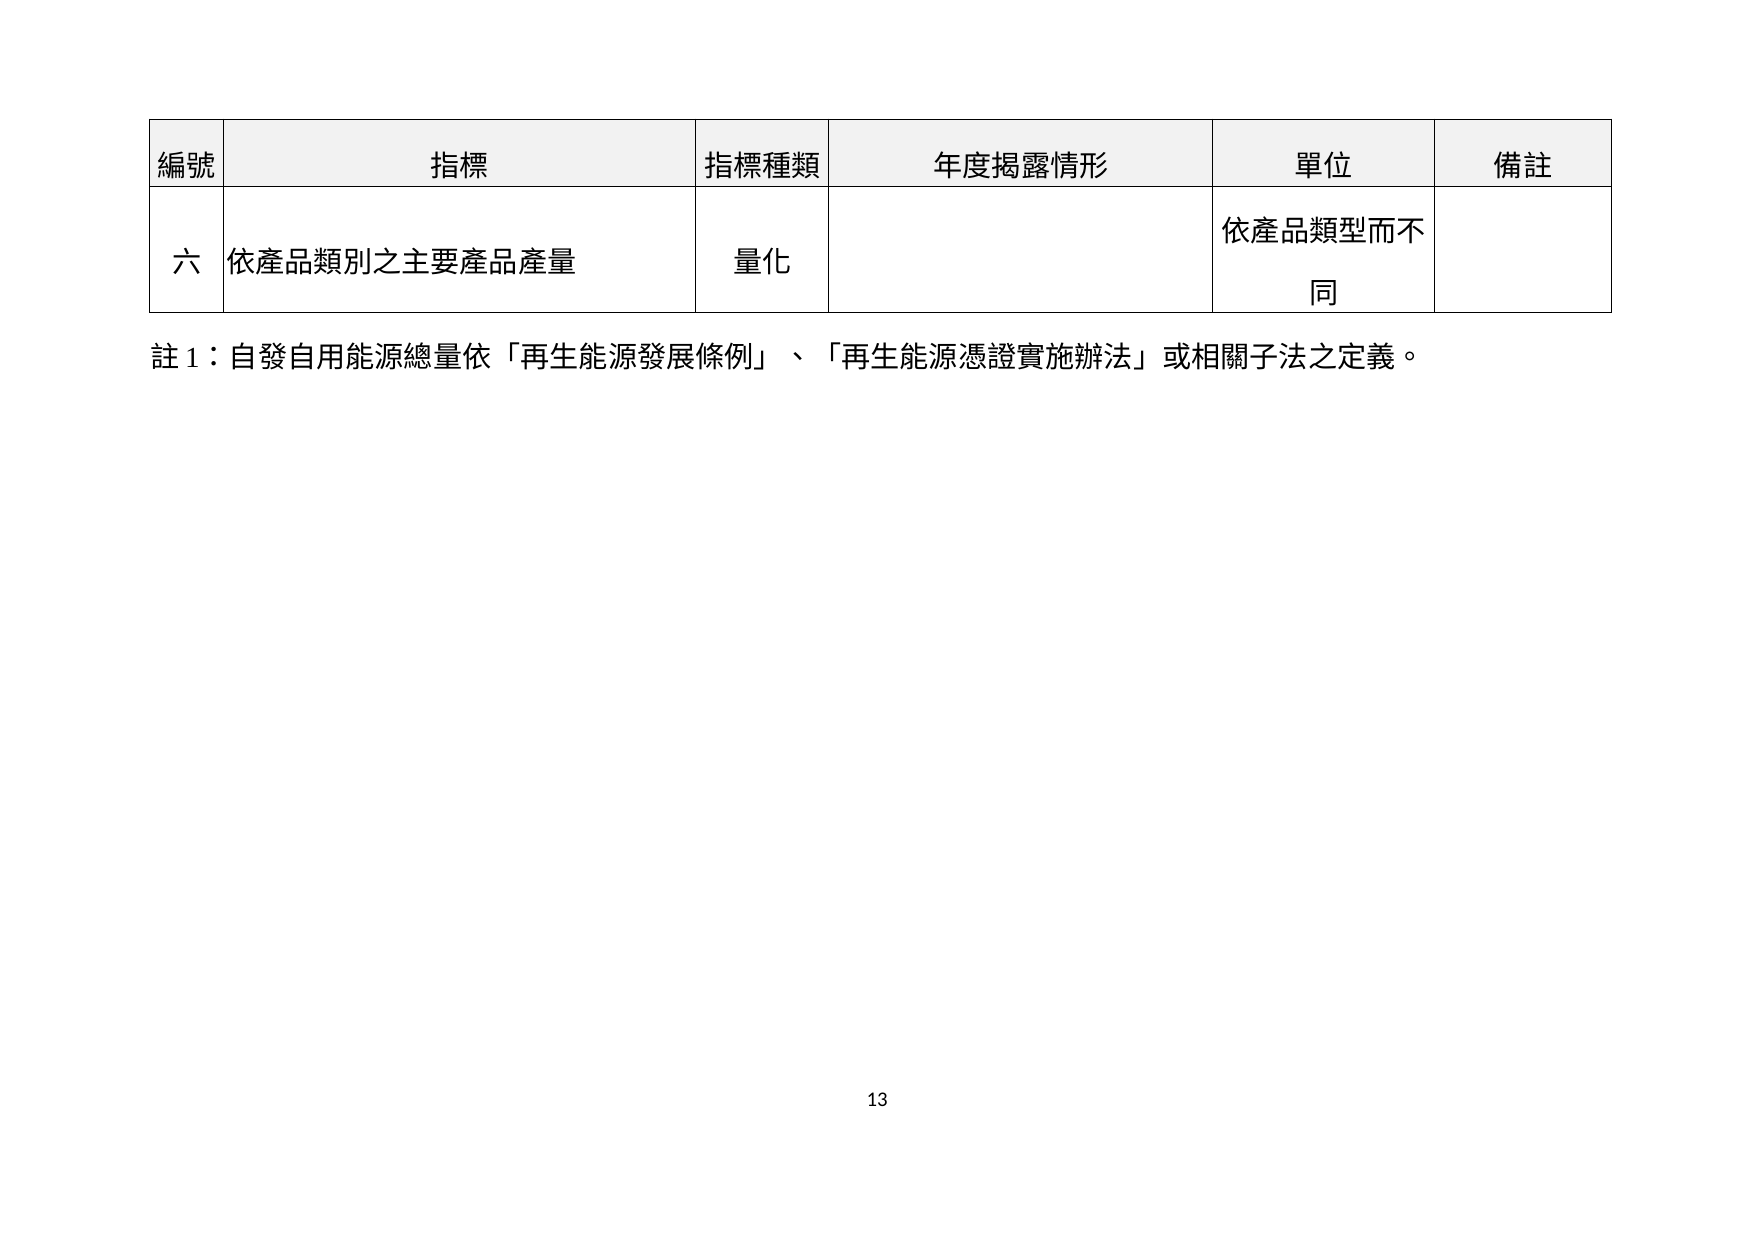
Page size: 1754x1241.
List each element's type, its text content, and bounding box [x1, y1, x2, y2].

table_cell 依產品類別之主要產品產量 [224, 187, 695, 312]
table_header 編號 [150, 120, 223, 186]
table_header 備註 [1435, 120, 1611, 186]
table_header 指標種類 [696, 120, 828, 186]
table_cell 六 [150, 187, 223, 312]
text 註1：自發自用能源總量依「再生能源發展條例」、「再生能源憑證實施辦法」或相關子法之定義。 [150, 313, 1604, 376]
table_header 年度揭露情形 [829, 120, 1212, 186]
table_header 單位 [1213, 120, 1434, 186]
table_cell [829, 187, 1212, 312]
table_header 指標 [224, 120, 695, 186]
table_cell [1435, 187, 1611, 312]
table_cell 依產品類型而不同 [1213, 187, 1434, 312]
table_cell 量化 [696, 187, 828, 312]
